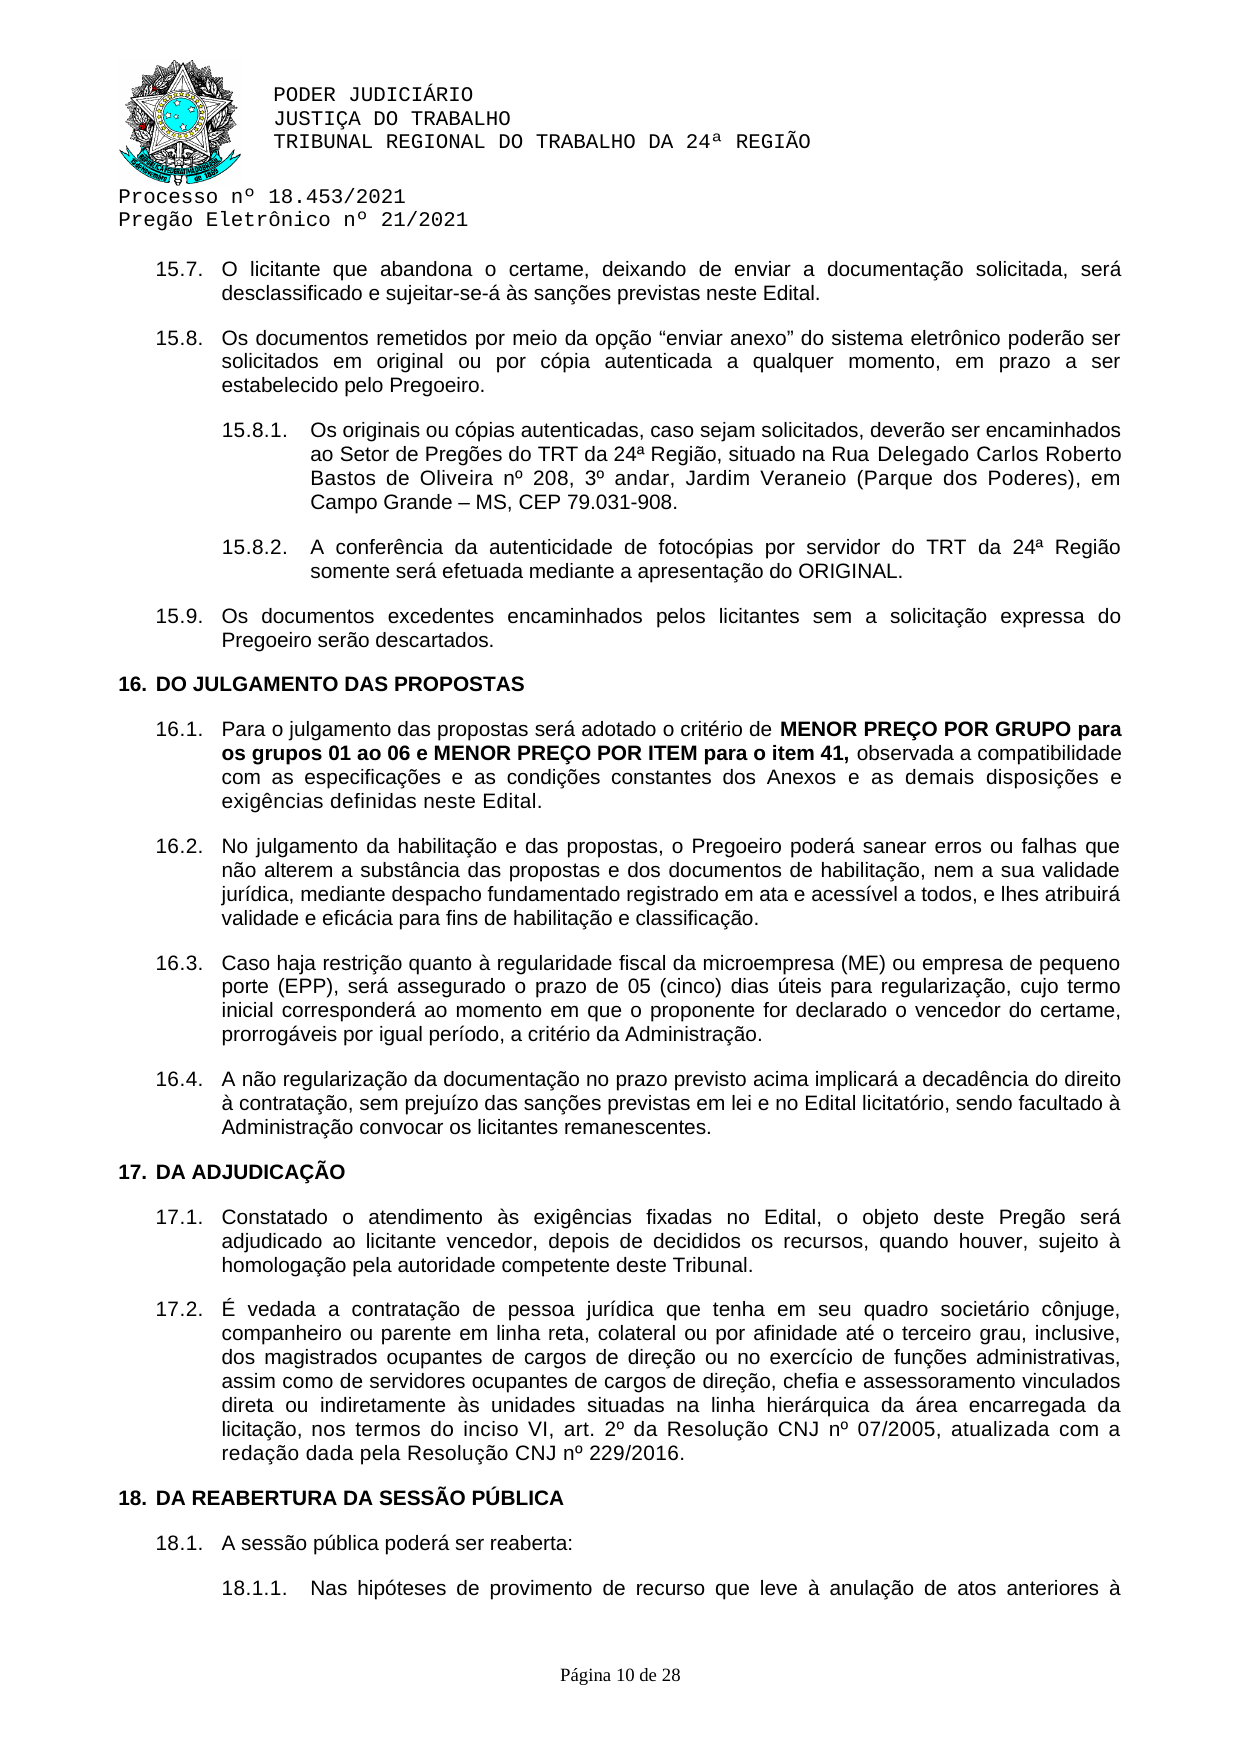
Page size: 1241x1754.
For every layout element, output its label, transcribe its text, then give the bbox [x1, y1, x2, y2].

list A não regularização da documentação no prazo previsto acima implicará a decadência do direito à contratação, sem prejuízo das sanções previstas em lei e no Edital licitatório, sendo facultado à Administração convocar os licitantes remanescentes. [155, 1067, 1122, 1139]
list Caso haja restrição quanto à regularidade fiscal da microempresa (ME) ou empresa de pequeno porte (EPP), será assegurado o prazo de 05 (cinco) dias úteis para regularização, cujo termo inicial corresponderá ao momento em que o proponente for declarado o vencedor do certame, prorrogáveis por igual período, a critério da Administração. [155, 950, 1122, 1046]
list Os originais ou cópias autenticadas, caso sejam solicitados, deverão ser encaminhados ao Setor de Pregões do TRT da 24ª Região, situado na Rua Delegado Carlos Roberto Bastos de Oliveira nº 208, 3º andar, Jardim Veraneio (Parque dos Poderes), em Campo Grande – MS, CEP 79.031-908. [222, 418, 1122, 514]
list A conferência da autenticidade de fotocópias por servidor do TRT da 24ª Região somente será efetuada mediante a apresentação do ORIGINAL. [222, 535, 1122, 583]
list A sessão pública poderá ser reaberta: [155, 1531, 1122, 1554]
picture [118, 59, 243, 186]
list No julgamento da habilitação e das propostas, o Pregoeiro poderá sanear erros ou falhas que não alterem a substância das propostas e dos documentos de habilitação, nem a sua validade jurídica, mediante despacho fundamentado registrado em ata e acessível a todos, e lhes atribuirá validade e eficácia para fins de habilitação e classificação. [155, 834, 1122, 929]
list Constatado o atendimento às exigências fixadas no Edital, o objeto deste Pregão será adjudicado ao licitante vencedor, depois de decididos os recursos, quando houver, sujeito à homologação pela autoridade competente deste Tribunal. [155, 1204, 1122, 1276]
list É vedada a contratação de pessoa jurídica que tenha em seu quadro societário cônjuge, companheiro ou parente em linha reta, colateral ou por afinidade até o terceiro grau, inclusive, dos magistrados ocupantes de cargos de direção ou no exercício de funções administrativas, assim como de servidores ocupantes de cargos de direção, chefia e assessoramento vinculados direta ou indiretamente às unidades situadas na linha hierárquica da área encarregada da licitação, nos termos do inciso VI, art. 2º da Resolução CNJ nº 07/2005, atualizada com a redação dada pela Resolução CNJ nº 229/2016. [155, 1297, 1122, 1465]
list DA REABERTURA DA SESSÃO PÚBLICA [118, 1486, 1122, 1510]
list DO JULGAMENTO DAS PROPOSTAS [118, 672, 1122, 696]
list Nas hipóteses de provimento de recurso que leve à anulação de atos anteriores à [221, 1575, 1122, 1599]
list DA ADJUDICAÇÃO [118, 1160, 1122, 1184]
list O licitante que abandona o certame, deixando de enviar a documentação solicitada, será desclassificado e sujeitar-se-á às sanções previstas neste Edital. [155, 257, 1122, 304]
list Para o julgamento das propostas será adotado o critério de MENOR PREÇO POR GRUPO para os grupos 01 ao 06 e MENOR PREÇO POR ITEM para o item 41, observada a compatibilidade com as especificações e as condições constantes dos Anexos e as demais disposições e exigências definidas neste Edital. [155, 717, 1122, 813]
list Os documentos excedentes encaminhados pelos licitantes sem a solicitação expressa do Pregoeiro serão descartados. [155, 603, 1122, 651]
list Os documentos remetidos por meio da opção “enviar anexo” do sistema eletrônico poderão ser solicitados em original ou por cópia autenticada a qualquer momento, em prazo a ser estabelecido pelo Pregoeiro. [155, 325, 1122, 397]
